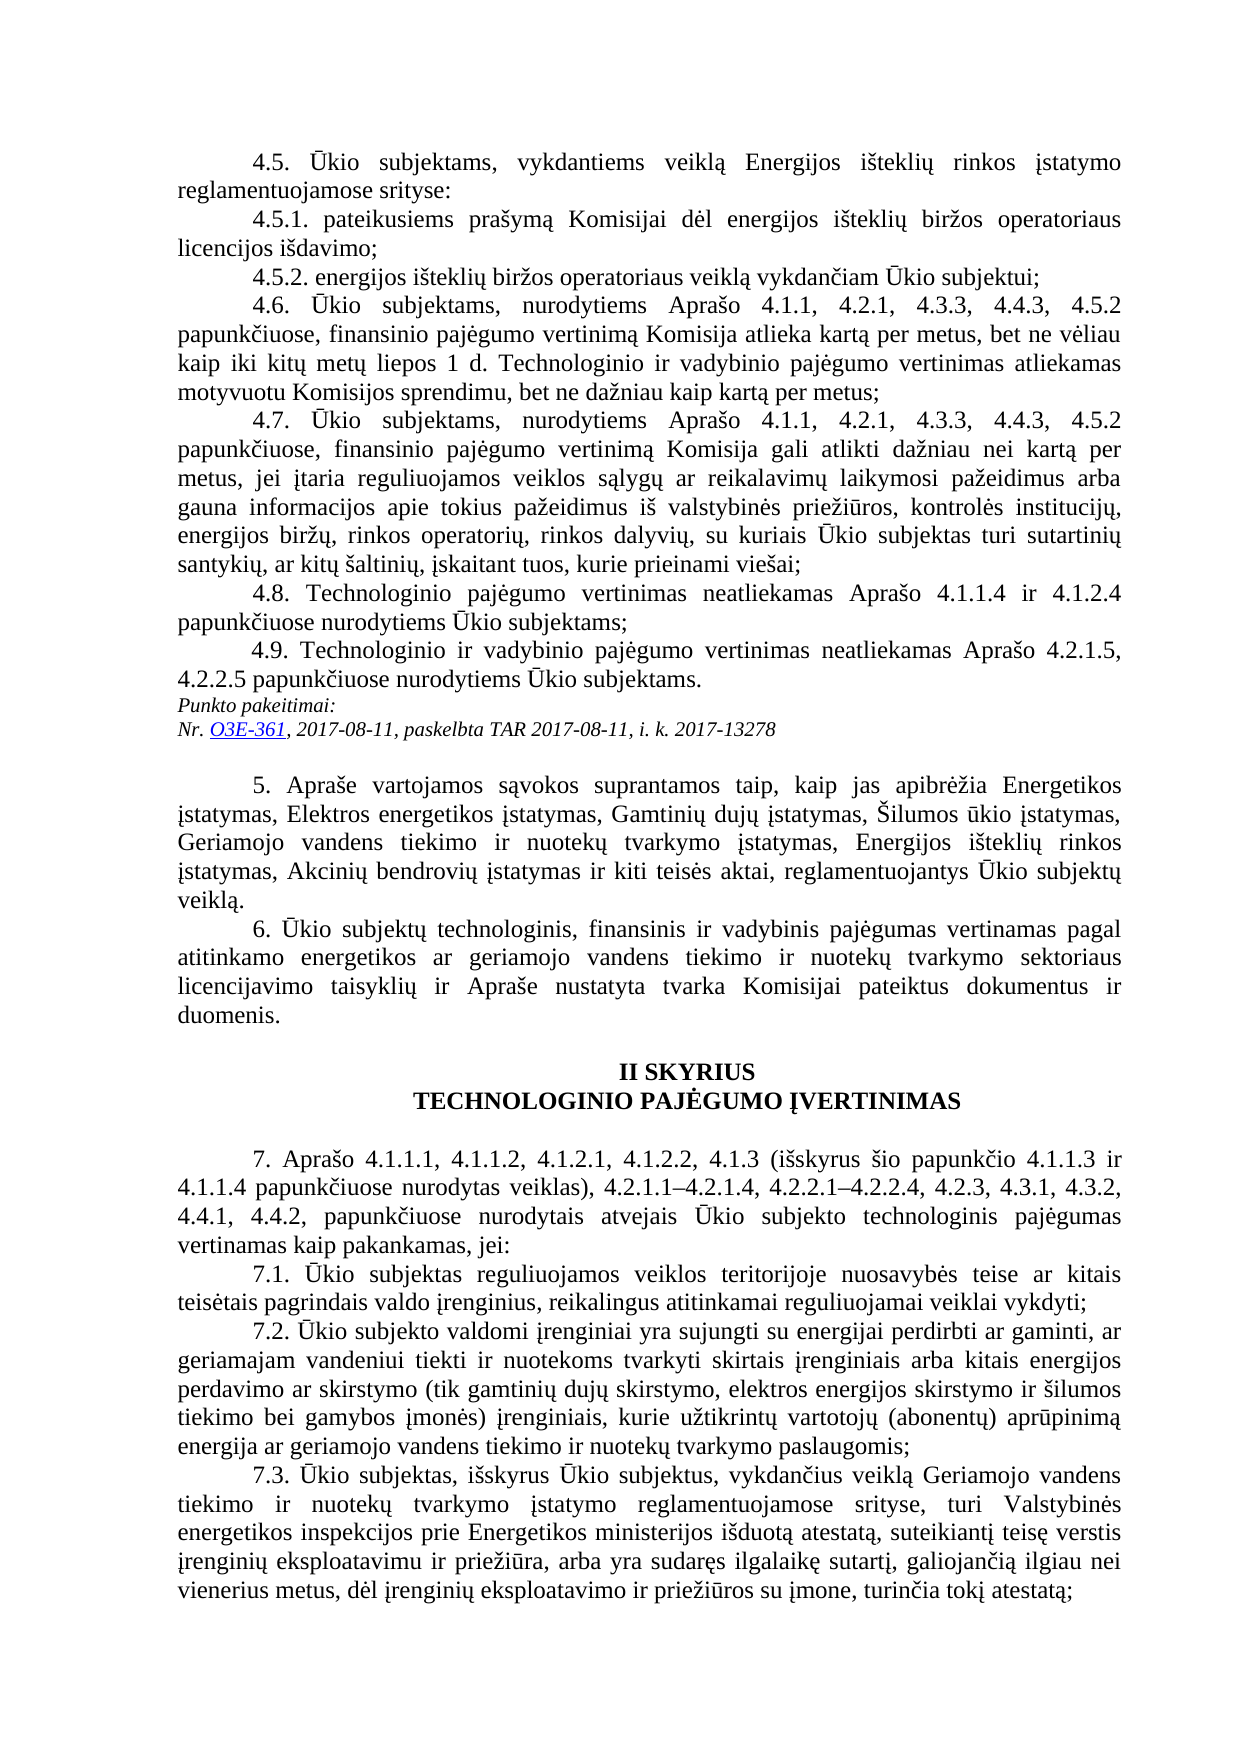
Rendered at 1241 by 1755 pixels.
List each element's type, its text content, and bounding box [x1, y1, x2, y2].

text 5. Apraše vartojamos sąvokos suprantamos taip, kaip jas apibrėžia Energetikos įstatymas, Elektros energetikos įstatymas, Gamtinių dujų įstatymas, Šilumos ūkio įstatymas, Geriamojo vandens tiekimo ir nuotekų tvarkymo įstatymas, Energijos išteklių rinkos įstatymas, Akcinių bendrovių įstatymas ir kiti teisės aktai, reglamentuojantys Ūkio subjektų veiklą. [177, 770, 1122, 914]
text 6. Ūkio subjektų technologinis, finansinis ir vadybinis pajėgumas vertinamas pagal atitinkamo energetikos ar geriamojo vandens tiekimo ir nuotekų tvarkymo sektoriaus licencijavimo taisyklių ir Apraše nustatyta tvarka Komisijai pateiktus dokumentus ir duomenis. [177, 914, 1122, 1029]
text TECHNOLOGINIO PAJĖGUMO ĮVERTINIMAS [177, 1086, 1122, 1115]
text 4.5. Ūkio subjektams, vykdantiems veiklą Energijos išteklių rinkos įstatymo reglamentuojamose srityse: [177, 147, 1122, 204]
text Punkto pakeitimai: [177, 693, 1122, 717]
text 4.8. Technologinio pajėgumo vertinimas neatliekamas Aprašo 4.1.1.4 ir 4.1.2.4 papunkčiuose nurodytiems Ūkio subjektams; [177, 578, 1122, 636]
text Nr. O3E-361, 2017-08-11, paskelbta TAR 2017-08-11, i. k. 2017-13278 [177, 717, 1122, 741]
text 7. Aprašo 4.1.1.1, 4.1.1.2, 4.1.2.1, 4.1.2.2, 4.1.3 (išskyrus šio papunkčio 4.1.1.3 ir 4.1.1.4 papunkčiuose nurodytas veiklas), 4.2.1.1–4.2.1.4, 4.2.2.1–4.2.2.4, 4.2.3, 4.3.1, 4.3.2, 4.4.1, 4.4.2, papunkčiuose nurodytais atvejais Ūkio subjekto technologinis pajėgumas vertinamas kaip pakankamas, jei: [177, 1144, 1122, 1259]
text II SKYRIUS [177, 1057, 1122, 1086]
text 4.7. Ūkio subjektams, nurodytiems Aprašo 4.1.1, 4.2.1, 4.3.3, 4.4.3, 4.5.2 papunkčiuose, finansinio pajėgumo vertinimą Komisija gali atlikti dažniau nei kartą per metus, jei įtaria reguliuojamos veiklos sąlygų ar reikalavimų laikymosi pažeidimus arba gauna informacijos apie tokius pažeidimus iš valstybinės priežiūros, kontrolės institucijų, energijos biržų, rinkos operatorių, rinkos dalyvių, su kuriais Ūkio subjektas turi sutartinių santykių, ar kitų šaltinių, įskaitant tuos, kurie prieinami viešai; [177, 406, 1122, 578]
text 7.1. Ūkio subjektas reguliuojamos veiklos teritorijoje nuosavybės teise ar kitais teisėtais pagrindais valdo įrenginius, reikalingus atitinkamai reguliuojamai veiklai vykdyti; [177, 1259, 1122, 1316]
text 4.9. Technologinio ir vadybinio pajėgumo vertinimas neatliekamas Aprašo 4.2.1.5, 4.2.2.5 papunkčiuose nurodytiems Ūkio subjektams. [177, 636, 1122, 693]
text 7.3. Ūkio subjektas, išskyrus Ūkio subjektus, vykdančius veiklą Geriamojo vandens tiekimo ir nuotekų tvarkymo įstatymo reglamentuojamose srityse, turi Valstybinės energetikos inspekcijos prie Energetikos ministerijos išduotą atestatą, suteikiantį teisę verstis įrenginių eksploatavimu ir priežiūra, arba yra sudaręs ilgalaikę sutartį, galiojančią ilgiau nei vienerius metus, dėl įrenginių eksploatavimo ir priežiūros su įmone, turinčia tokį atestatą; [177, 1460, 1122, 1604]
text 7.2. Ūkio subjekto valdomi įrenginiai yra sujungti su energijai perdirbti ar gaminti, ar geriamajam vandeniui tiekti ir nuotekoms tvarkyti skirtais įrenginiais arba kitais energijos perdavimo ar skirstymo (tik gamtinių dujų skirstymo, elektros energijos skirstymo ir šilumos tiekimo bei gamybos įmonės) įrenginiais, kurie užtikrintų vartotojų (abonentų) aprūpinimą energija ar geriamojo vandens tiekimo ir nuotekų tvarkymo paslaugomis; [177, 1316, 1122, 1460]
text 4.5.1. pateikusiems prašymą Komisijai dėl energijos išteklių biržos operatoriaus licencijos išdavimo; [177, 204, 1122, 262]
text 4.6. Ūkio subjektams, nurodytiems Aprašo 4.1.1, 4.2.1, 4.3.3, 4.4.3, 4.5.2 papunkčiuose, finansinio pajėgumo vertinimą Komisija atlieka kartą per metus, bet ne vėliau kaip iki kitų metų liepos 1 d. Technologinio ir vadybinio pajėgumo vertinimas atliekamas motyvuotu Komisijos sprendimu, bet ne dažniau kaip kartą per metus; [177, 291, 1122, 406]
text 4.5.2. energijos išteklių biržos operatoriaus veiklą vykdančiam Ūkio subjektui; [177, 262, 1122, 291]
